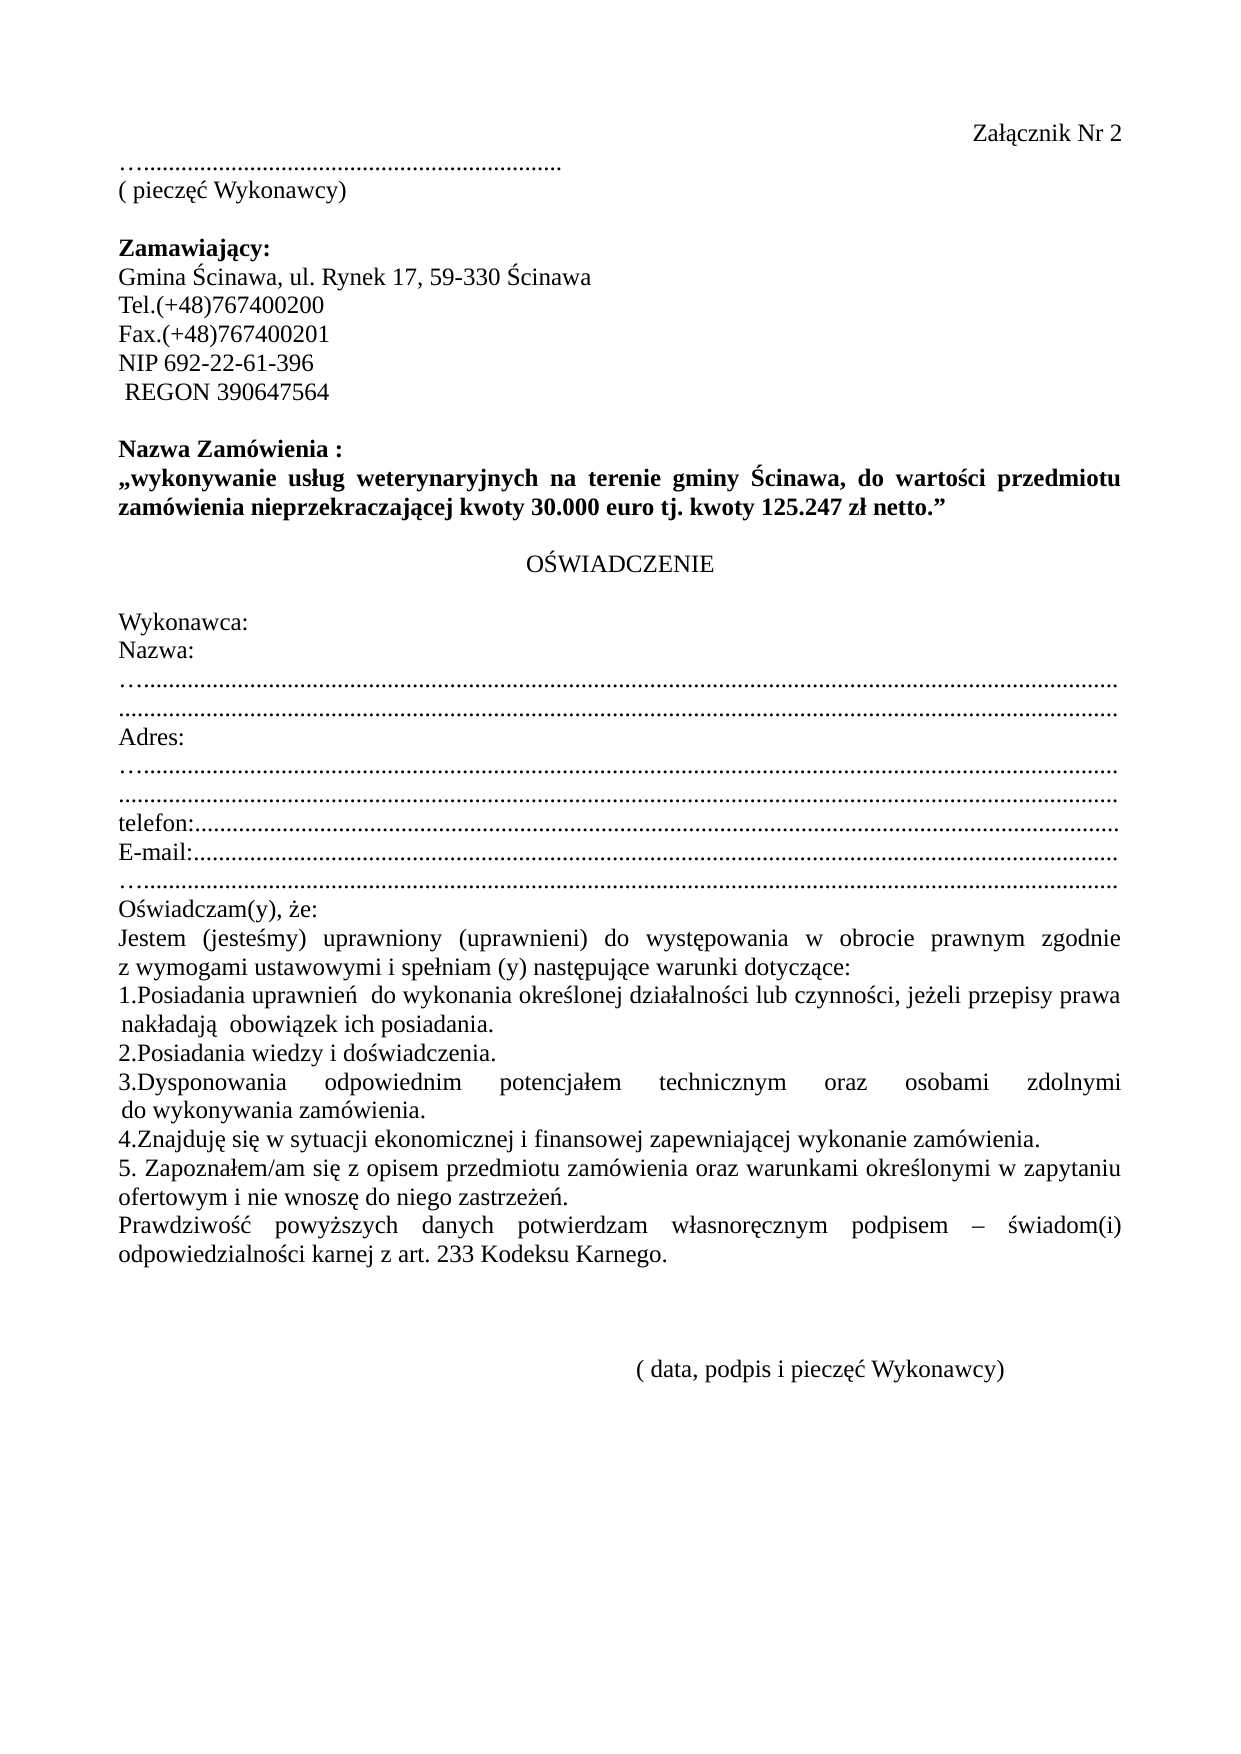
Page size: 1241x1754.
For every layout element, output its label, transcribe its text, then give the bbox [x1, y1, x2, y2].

text 1.Posiadania uprawnień do wykonania określonej działalności lub czynności, jeżeli przepisy prawa nakładają obowiązek ich posiadania. [118, 981, 1122, 1038]
text Załącznik Nr 2 [118, 118, 1122, 147]
text 4.Znajduję się w sytuacji ekonomicznej i finansowej zapewniającej wykonanie zamówienia. [118, 1124, 1122, 1153]
text Gmina Ścinawa, ul. Rynek 17, 59-330 Ścinawa [118, 262, 1122, 291]
text …............................................................................................................................................................................................................................................................................................................................ [118, 664, 1122, 722]
text Adres: [118, 722, 1122, 751]
text „wykonywanie usług weterynaryjnych na terenie gminy Ścinawa, do wartości przedmiotu zamówienia nieprzekraczającej kwoty 30.000 euro tj. kwoty 125.247 zł netto.” [118, 463, 1122, 521]
text NIP 692-22-61-396 [118, 348, 1122, 377]
text 5. Zapoznałem/am się z opisem przedmiotu zamówienia oraz warunkami określonymi w zapytaniu ofertowym i nie wnoszę do niego zastrzeżeń. [118, 1153, 1122, 1211]
text 2.Posiadania wiedzy i doświadczenia. [118, 1038, 1122, 1067]
text Wykonawca: [118, 607, 1122, 636]
text ( data, podpis i pieczęć Wykonawcy) [118, 1354, 1122, 1383]
text Nazwa: [118, 636, 1122, 664]
text Tel.(+48)767400200 Fax.(+48)767400201 [118, 291, 1122, 348]
text REGON 390647564 [118, 377, 1122, 406]
text ( pieczęć Wykonawcy) [118, 176, 1122, 204]
text …............................................................................................................................................................................................................................................................................................................................ [118, 751, 1122, 808]
text Zamawiający: [118, 233, 1122, 262]
text OŚWIADCZENIE [118, 549, 1122, 578]
text …................................................................... [118, 147, 1122, 176]
text Prawdziwość powyższych danych potwierdzam własnoręcznym podpisem – świadom(i) odpowiedzialności karnej z art. 233 Kodeksu Karnego. [118, 1211, 1122, 1268]
text Nazwa Zamówienia : [118, 434, 1122, 463]
text telefon:.................................................................................................................................................... [118, 808, 1122, 837]
text Oświadczam(y), że: [118, 894, 1122, 923]
text Jestem (jesteśmy) uprawniony (uprawnieni) do występowania w obrocie prawnym zgodnie z wymogami ustawowymi i spełniam (y) następujące warunki dotyczące: [118, 923, 1122, 981]
text E-mail:.................................................................................................................................................... …............................................................................................................................................................ [118, 837, 1122, 894]
text 3.Dysponowania odpowiednim potencjałem technicznym oraz osobami zdolnymi do wykonywania zamówienia. [118, 1067, 1122, 1124]
